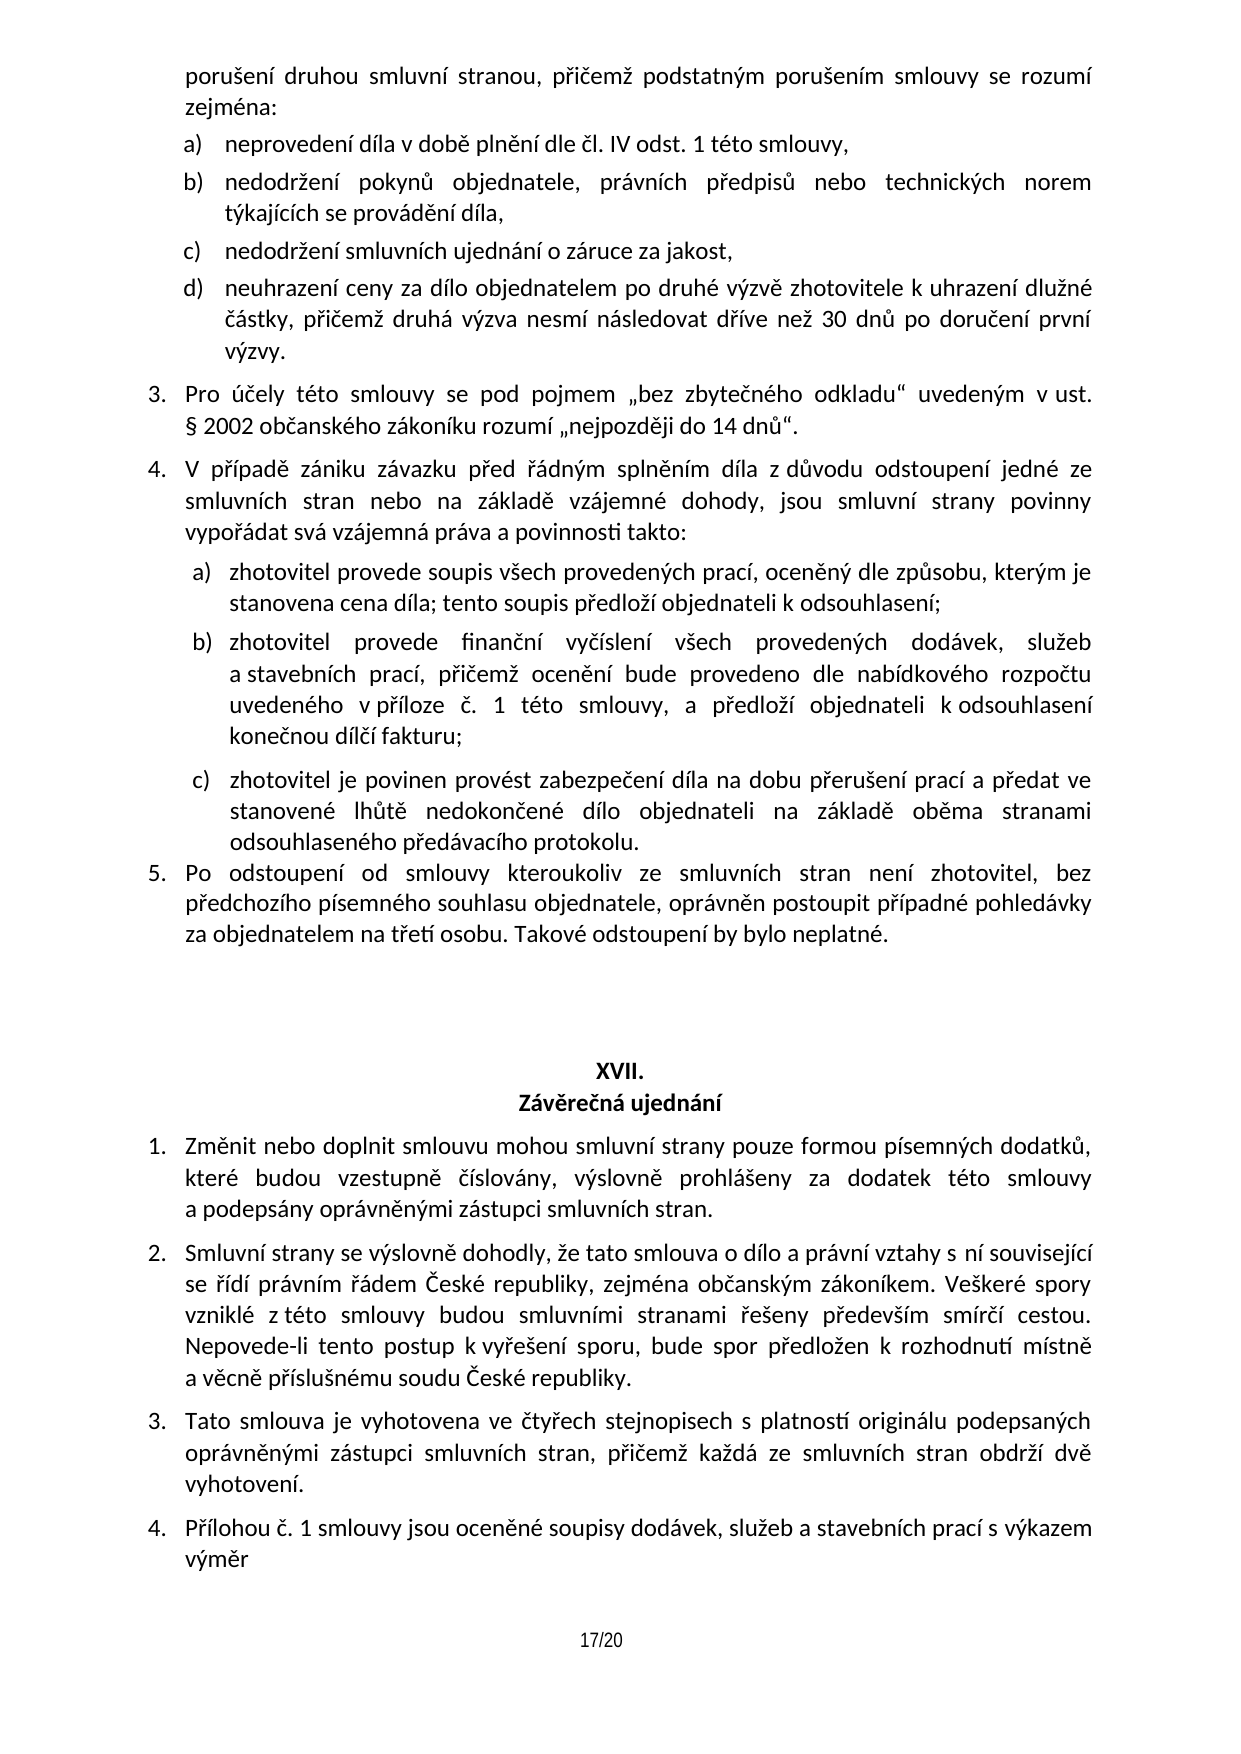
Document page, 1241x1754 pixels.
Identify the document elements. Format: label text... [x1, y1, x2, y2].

list nedodržení pokynů objednatele, právních předpisů nebo technických norem týkajících se provádění díla, [183, 165, 1092, 228]
list Změnit nebo doplnit smlouvu mohou smluvní strany pouze formou písemných dodatků, které budou vzestupně číslovány, výslovně prohlášeny za dodatek této smlouvy a podepsány oprávněnými zástupci smluvních stran. [148, 1130, 1092, 1223]
list Smluvní strany se výslovně dohodly, že tato smlouva o dílo a právní vztahy s ní související se řídí právním řádem České republiky, zejména občanským zákoníkem. Veškeré spory vzniklé z této smlouvy budou smluvními stranami řešeny především smírčí cestou. Nepovede-li tento postup k vyřešení sporu, bude spor předložen k rozhodnutí místně a věcně příslušnému soudu České republiky. [148, 1236, 1092, 1392]
list nedodržení smluvních ujednání o záruce za jakost, [183, 234, 1092, 265]
list zhotovitel je povinen provést zabezpečení díla na dobu přerušení prací a předat ve stanovené lhůtě nedokončené dílo objednateli na základě oběma stranami odsouhlaseného předávacího protokolu. [192, 763, 1092, 857]
list Pro účely této smlouvy se pod pojmem „bez zbytečného odkladu“ uvedeným v ust. § 2002 občanského zákoníku rozumí „nejpozději do 14 dnů“. [148, 378, 1092, 440]
list zhotovitel provede finanční vyčíslení všech provedených dodávek, služeb a stavebních prací, přičemž ocenění bude provedeno dle nabídkového rozpočtu uvedeného v příloze č. 1 této smlouvy, a předloží objednateli k odsouhlasení konečnou dílčí fakturu; [192, 626, 1092, 751]
subtitle Závěrečná ujednání [148, 1086, 1092, 1117]
list neuhrazení ceny za dílo objednatelem po druhé výzvě zhotovitele k uhrazení dlužné částky, přičemž druhá výzva nesmí následovat dříve než 30 dnů po doručení první výzvy. [183, 272, 1092, 365]
list Přílohou č. 1 smlouvy jsou oceněné soupisy dodávek, služeb a stavebních prací s výkazem výměr [148, 1511, 1092, 1573]
list neprovedení díla v době plnění dle čl. IV odst. 1 této smlouvy, [183, 128, 1092, 159]
list porušení druhou smluvní stranou, přičemž podstatným porušením smlouvy se rozumí zejména: [148, 59, 1092, 122]
list V případě zániku závazku před řádným splněním díla z důvodu odstoupení jedné ze smluvních stran nebo na základě vzájemné dohody, jsou smluvní strany povinny vypořádat svá vzájemná práva a povinnosti takto: [148, 453, 1092, 547]
text XVII. [148, 1055, 1092, 1086]
list zhotovitel provede soupis všech provedených prací, oceněný dle způsobu, kterým je stanovena cena díla; tento soupis předloží objednateli k odsouhlasení; [192, 555, 1092, 617]
list Tato smlouva je vyhotovena ve čtyřech stejnopisech s platností originálu podepsaných oprávněnými zástupci smluvních stran, přičemž každá ze smluvních stran obdrží dvě vyhotovení. [148, 1405, 1092, 1498]
list Po odstoupení od smlouvy kteroukoliv ze smluvních stran není zhotovitel, bez předchozího písemného souhlasu objednatele, oprávněn postoupit případné pohledávky za objednatelem na třetí osobu. Takové odstoupení by bylo neplatné. [148, 857, 1092, 948]
